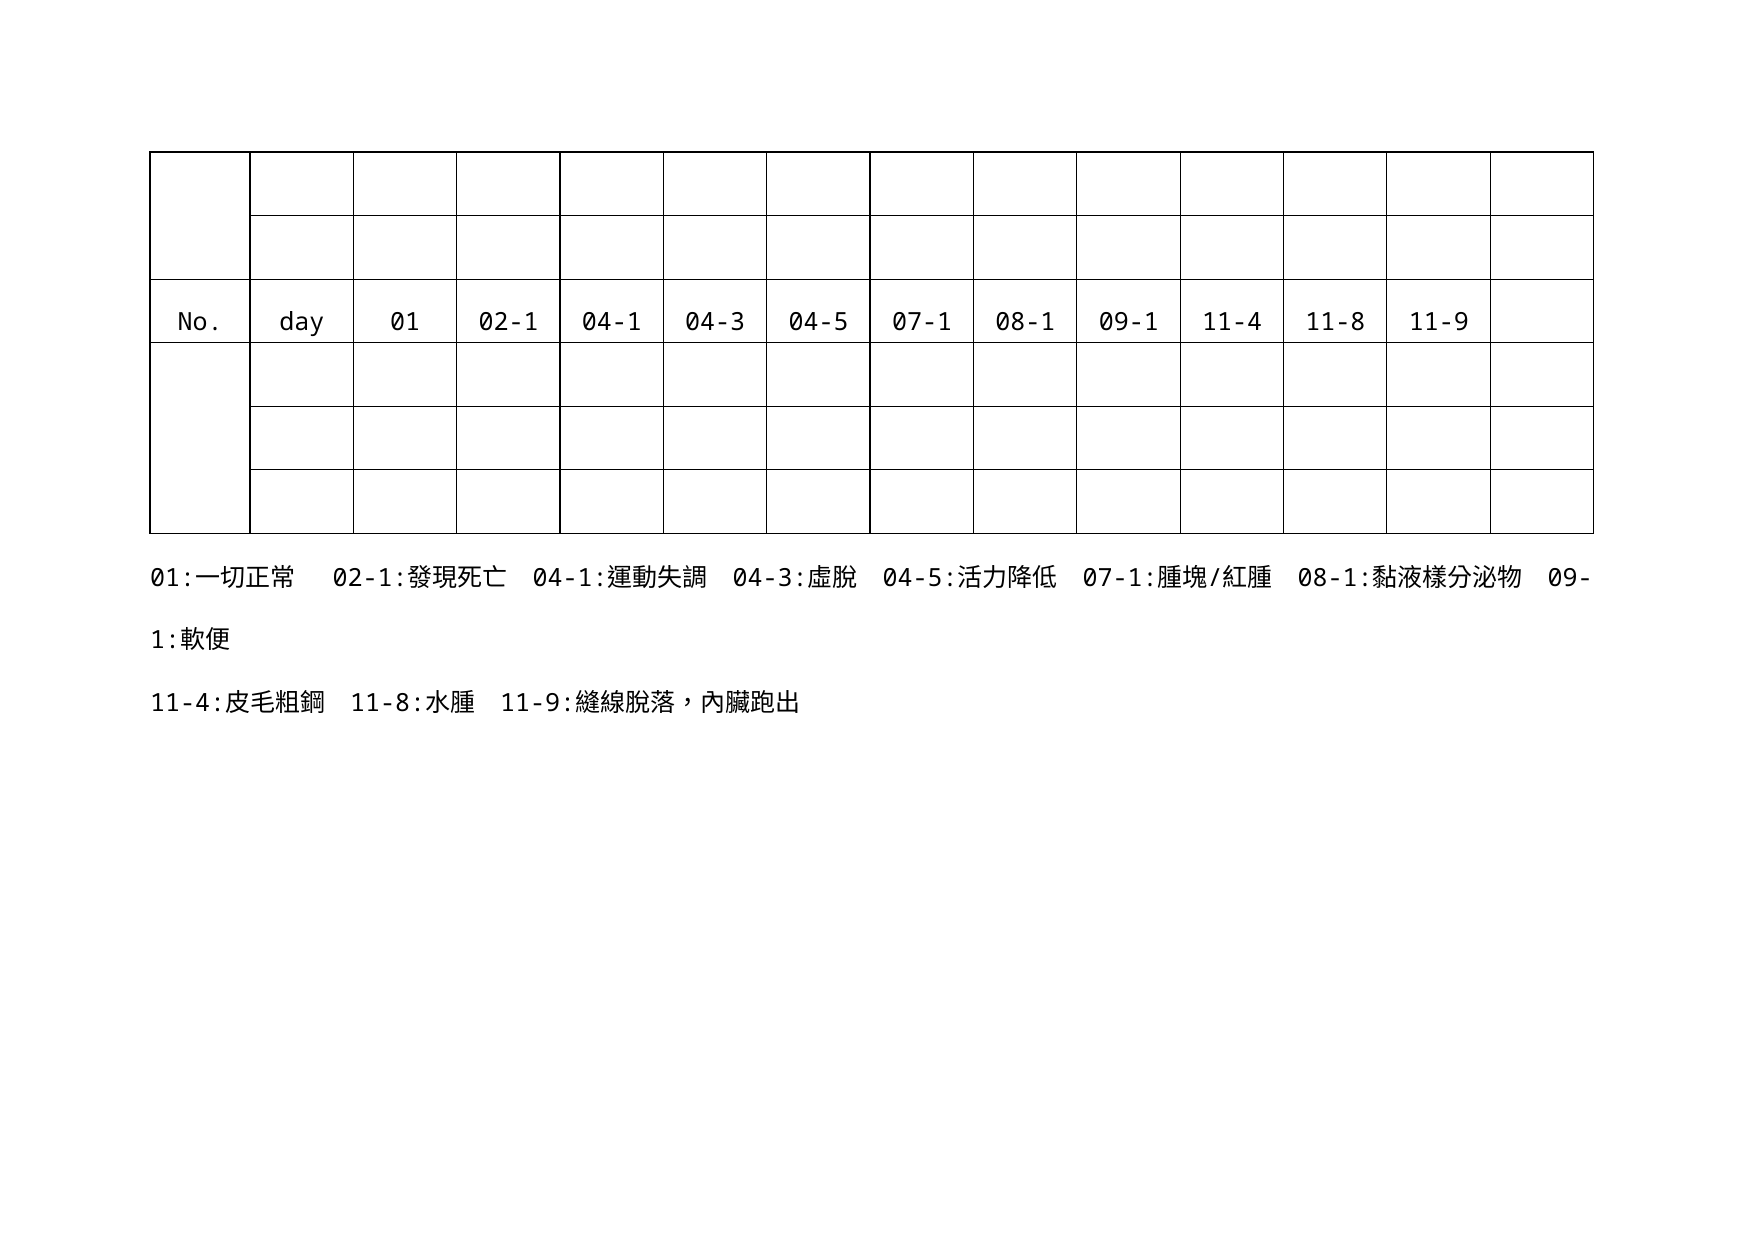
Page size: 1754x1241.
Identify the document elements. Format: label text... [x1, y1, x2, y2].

table_cell [871, 153, 973, 215]
table_cell 02-1 [457, 280, 559, 342]
table_cell [1491, 216, 1593, 278]
table_cell [664, 343, 766, 406]
table_cell [354, 470, 456, 533]
table_cell [561, 407, 663, 469]
table_cell [354, 407, 456, 469]
table_cell 04-1 [561, 280, 663, 342]
table_cell [974, 343, 1076, 406]
table_cell [1491, 470, 1593, 533]
table_cell [251, 153, 353, 215]
table_cell [1077, 407, 1180, 469]
table_cell [664, 153, 766, 215]
table_cell [561, 216, 663, 278]
table_cell [354, 216, 456, 278]
table_cell [151, 343, 249, 533]
table_cell [1491, 280, 1593, 342]
table_cell [767, 470, 869, 533]
table_cell [1077, 153, 1180, 215]
table_cell [1284, 216, 1386, 278]
table_cell [1284, 407, 1386, 469]
table_cell [664, 470, 766, 533]
table_cell [767, 407, 869, 469]
table_cell [1181, 343, 1283, 406]
table_cell [1077, 343, 1180, 406]
table_cell [1284, 343, 1386, 406]
table_cell [974, 216, 1076, 278]
table_cell 09-1 [1077, 280, 1180, 342]
table_cell 08-1 [974, 280, 1076, 342]
text 11-4:皮毛粗鋼 11-8:水腫 11-9:縫線脫落，內臟跑出 [150, 659, 1604, 721]
table_cell [974, 407, 1076, 469]
table_cell No. [151, 280, 249, 342]
table_cell [1387, 407, 1490, 469]
table_cell 11-9 [1387, 280, 1490, 342]
table_cell [457, 153, 559, 215]
table_cell 07-1 [871, 280, 973, 342]
table_cell [664, 407, 766, 469]
table_cell [354, 153, 456, 215]
table_cell [1387, 153, 1490, 215]
table_cell [457, 343, 559, 406]
table_cell [251, 470, 353, 533]
table_cell [1284, 470, 1386, 533]
table_cell [151, 153, 249, 278]
table_cell [457, 216, 559, 278]
table_cell [871, 343, 973, 406]
table_cell [767, 153, 869, 215]
table_cell [251, 216, 353, 278]
table_cell 11-8 [1284, 280, 1386, 342]
table_cell [871, 407, 973, 469]
table_cell [1491, 407, 1593, 469]
table_cell [561, 343, 663, 406]
table_cell [974, 470, 1076, 533]
table_cell [1181, 153, 1283, 215]
table_cell [664, 216, 766, 278]
table_cell [251, 407, 353, 469]
table_cell day [251, 280, 353, 342]
table_cell [1387, 470, 1490, 533]
table_cell [1284, 153, 1386, 215]
table_cell 04-3 [664, 280, 766, 342]
table_cell [457, 407, 559, 469]
table_cell [251, 343, 353, 406]
table_cell [767, 343, 869, 406]
table_cell [1387, 343, 1490, 406]
table_cell [1491, 153, 1593, 215]
table_cell [1077, 216, 1180, 278]
text 01:一切正常 02-1:發現死亡 04-1:運動失調 04-3:虛脫 04-5:活力降低 07-1:腫塊/紅腫 08-1:黏液樣分泌物 09-1:軟便 [150, 534, 1604, 659]
table_cell [1181, 470, 1283, 533]
table_cell 11-4 [1181, 280, 1283, 342]
table_cell [767, 216, 869, 278]
table_cell [457, 470, 559, 533]
table_cell [1491, 343, 1593, 406]
table_cell [1077, 470, 1180, 533]
table_cell [1181, 216, 1283, 278]
table_cell [354, 343, 456, 406]
table_cell 01 [354, 280, 456, 342]
table_cell 04-5 [767, 280, 869, 342]
table_cell [871, 216, 973, 278]
table_cell [974, 153, 1076, 215]
table_cell [871, 470, 973, 533]
table_cell [1387, 216, 1490, 278]
table_cell [561, 153, 663, 215]
table_cell [561, 470, 663, 533]
table_cell [1181, 407, 1283, 469]
